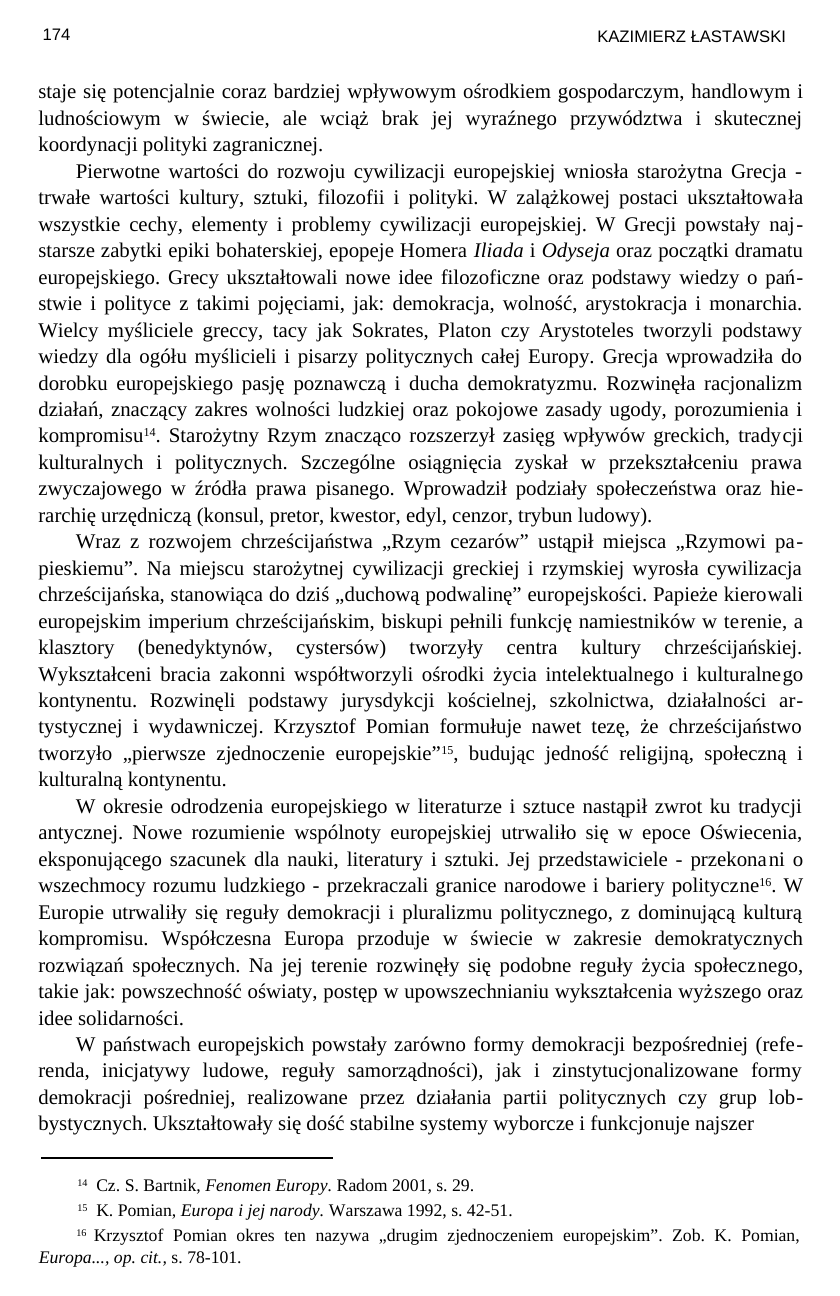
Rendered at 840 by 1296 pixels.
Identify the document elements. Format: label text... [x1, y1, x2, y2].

text 15 K. Pomian, Europa i jej narody. Warszawa 1992, s. 42-51. [39, 1199, 800, 1220]
text Pierwotne wartości do rozwoju cywilizacji europejskiej wniosła starożytna Grecja - trwałe wartości kultury, sztuki, filozofii i polityki. W zalążkowej postaci ukształtowa­ła wszystkie cechy, elementy i problemy cywilizacji europejskiej. W Grecji powstały naj­starsze zabytki epiki bohaterskiej, epopeje Homera Iliada i Odyseja oraz początki dramatu europejskiego. Grecy ukształtowali nowe idee filozoficzne oraz podstawy wiedzy o pań­stwie i polityce z takimi pojęciami, jak: demokracja, wolność, arystokracja i monarchia. Wielcy myśliciele greccy, tacy jak Sokrates, Platon czy Arystoteles tworzyli podstawy wiedzy dla ogółu myślicieli i pisarzy politycznych całej Europy. Grecja wprowadziła do dorobku europejskiego pasję poznawczą i ducha demokratyzmu. Rozwinęła racjonalizm działań, znaczący zakres wolności ludzkiej oraz pokojowe zasady ugody, porozumienia i kompromisu14. Starożytny Rzym znacząco rozszerzył zasięg wpływów greckich, trady­cji kulturalnych i politycznych. Szczególne osiągnięcia zyskał w przekształceniu prawa zwyczajowego w źródła prawa pisanego. Wprowadził podziały społeczeństwa oraz hie­rarchię urzędniczą (konsul, pretor, kwestor, edyl, cenzor, trybun ludowy). [38, 159, 803, 527]
text 16 Krzysztof Pomian okres ten nazywa „drugim zjednoczeniem europejskim”. Zob. K. Pomian, Europa..., op. cit., s. 78-101. [38, 1224, 800, 1267]
text 14 Cz. S. Bartnik, Fenomen Europy. Radom 2001, s. 29. [39, 1174, 800, 1195]
text staje się potencjalnie coraz bardziej wpływowym ośrodkiem gospodarczym, handlo­wym i ludnościowym w świecie, ale wciąż brak jej wyraźnego przywództwa i skutecznej koordynacji polityki zagranicznej. [38, 79, 803, 156]
text W okresie odrodzenia europejskiego w literaturze i sztuce nastąpił zwrot ku tradycji antycznej. Nowe rozumienie wspólnoty europejskiej utrwaliło się w epoce Oświecenia, eksponującego szacunek dla nauki, literatury i sztuki. Jej przedstawiciele - przekona­ni o wszechmocy rozumu ludzkiego - przekraczali granice narodowe i bariery politycz­ne16. W Europie utrwaliły się reguły demokracji i pluralizmu politycznego, z dominującą kulturą kompromisu. Współczesna Europa przoduje w świecie w zakresie demokratycz­nych rozwiązań społecznych. Na jej terenie rozwinęły się podobne reguły życia społecz­nego, takie jak: powszechność oświaty, postęp w upowszechnianiu wykształcenia wyż­szego oraz idee solidarności. [38, 794, 803, 1029]
text 174 [42, 25, 76, 44]
text KAZIMIERZ ŁASTAWSKI [597, 26, 799, 46]
text Wraz z rozwojem chrześcijaństwa „Rzym cezarów” ustąpił miejsca „Rzymowi pa­pieskiemu”. Na miejscu starożytnej cywilizacji greckiej i rzymskiej wyrosła cywilizacja chrześcijańska, stanowiąca do dziś „duchową podwalinę” europejskości. Papieże kiero­wali europejskim imperium chrześcijańskim, biskupi pełnili funkcję namiestników w te­renie, a klasztory (benedyktynów, cystersów) tworzyły centra kultury chrześcijańskiej. Wykształceni bracia zakonni współtworzyli ośrodki życia intelektualnego i kulturalne­go kontynentu. Rozwinęli podstawy jurysdykcji kościelnej, szkolnictwa, działalności ar­tystycznej i wydawniczej. Krzysztof Pomian formułuje nawet tezę, że chrześcijaństwo tworzyło „pierwsze zjednoczenie europejskie”15, budując jedność religijną, społeczną i kulturalną kontynentu. [38, 529, 803, 791]
text W państwach europejskich powstały zarówno formy demokracji bezpośredniej (refe­renda, inicjatywy ludowe, reguły samorządności), jak i zinstytucjonalizowane formy demokracji pośredniej, realizowane przez działania partii politycznych czy grup lob­bystycznych. Ukształtowały się dość stabilne systemy wyborcze i funkcjonuje najszer­ [38, 1032, 803, 1135]
